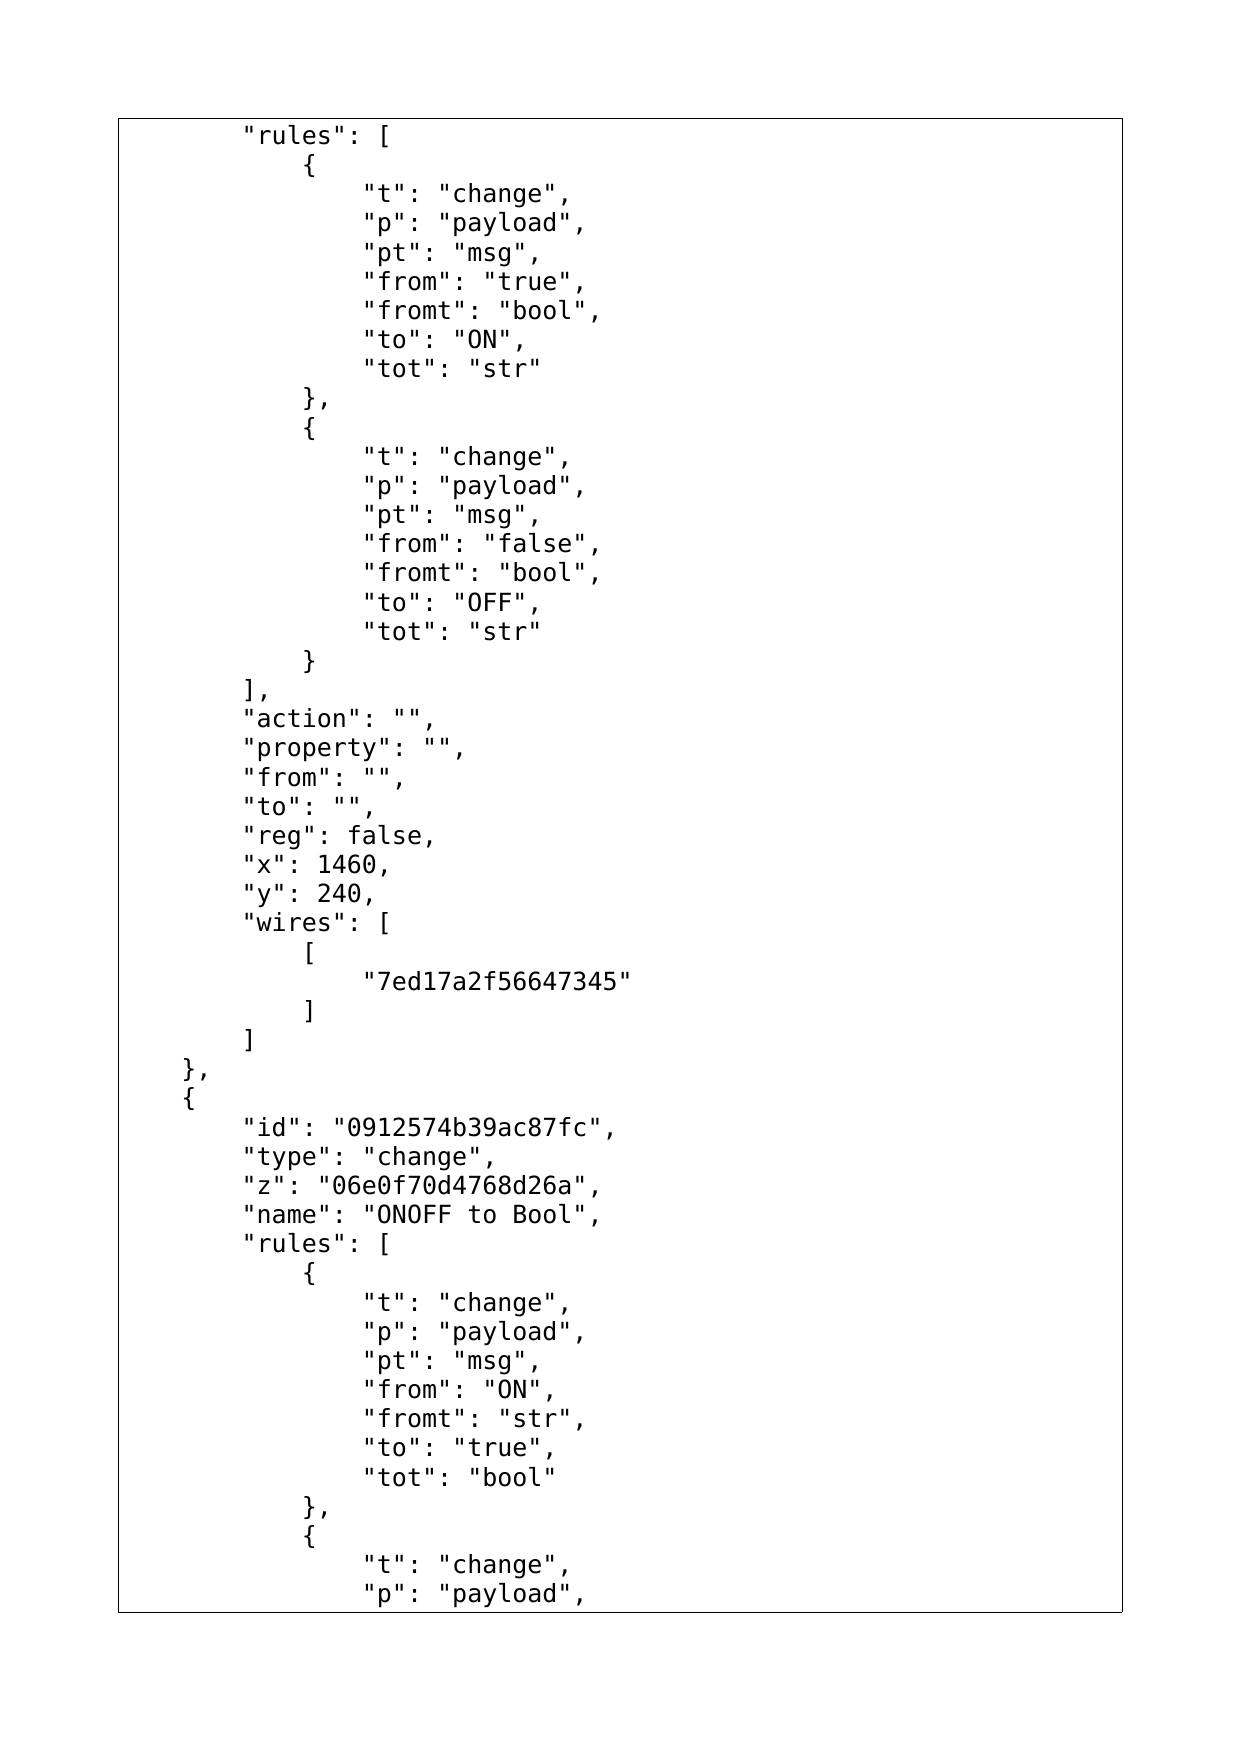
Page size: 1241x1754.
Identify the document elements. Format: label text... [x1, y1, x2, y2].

table_header "rules": [ { "t": "change", "p": "payload", "pt": "msg", "from": "true", "fromt": "bool", "to": "ON", "tot": "str" }, { "t": "change", "p": "payload", "pt": "msg", "from": "false", "fromt": "bool", "to": "OFF", "tot": "str" } ], "action": "", "property": "", "from": "", "to": "", "reg": false, "x": 1460, "y": 240, "wires": [ [ "7ed17a2f56647345" ] ] }, { "id": "0912574b39ac87fc", "type": "change", "z": "06e0f70d4768d26a", "name": "ONOFF to Bool", "rules": [ { "t": "change", "p": "payload", "pt": "msg", "from": "ON", "fromt": "str", "to": "true", "tot": "bool" }, { "t": "change", "p": "payload", [119, 119, 1122, 1612]
